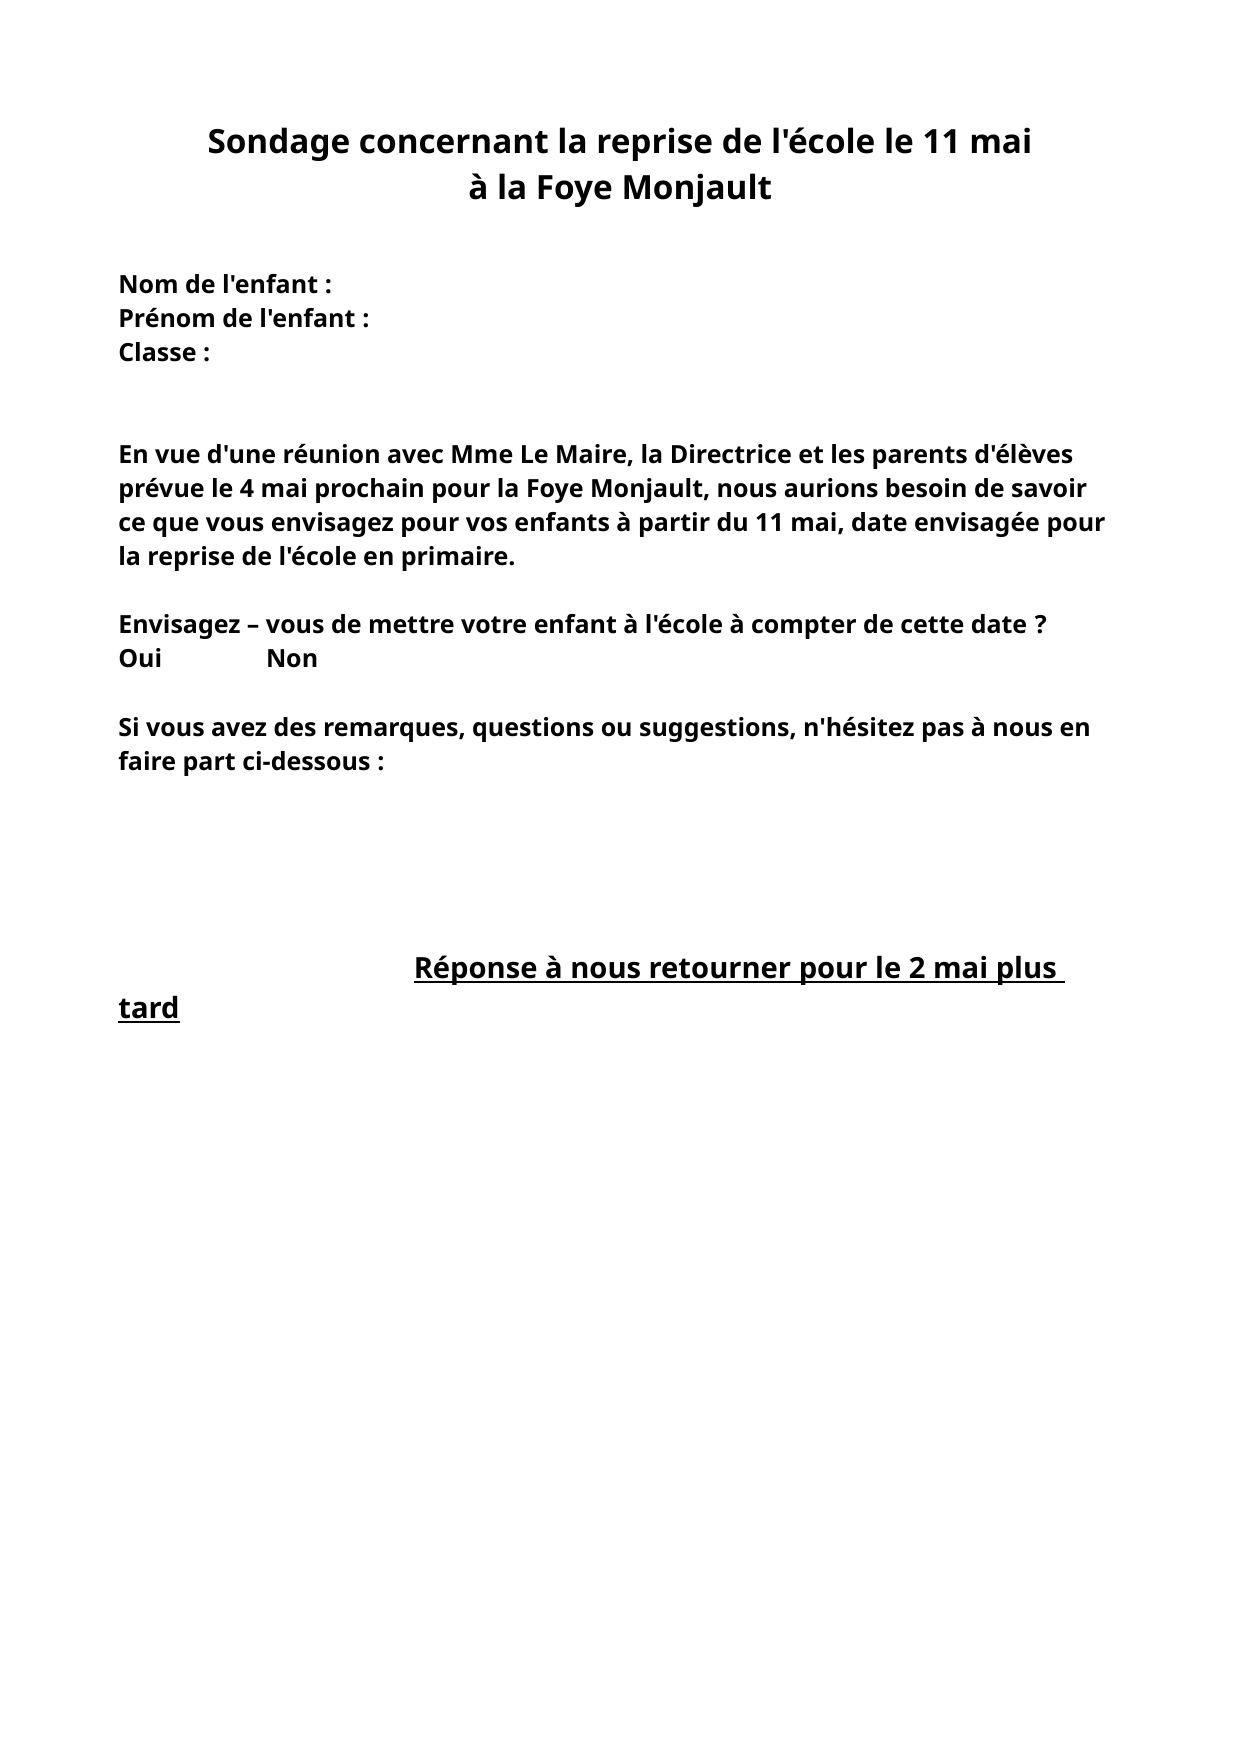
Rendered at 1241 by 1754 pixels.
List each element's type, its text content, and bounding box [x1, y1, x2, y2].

text Classe : [118, 334, 1122, 369]
text Si vous avez des remarques, questions ou suggestions, n'hésitez pas à nous en faire part ci-dessous : [118, 709, 1122, 777]
text Nom de l'enfant : [118, 266, 1122, 301]
text Envisagez – vous de mettre votre enfant à l'école à compter de cette date ? [118, 607, 1122, 641]
text Oui Non [118, 641, 1122, 675]
text à la Foye Monjault [118, 163, 1122, 209]
text En vue d'une réunion avec Mme Le Maire, la Directrice et les parents d'élèves prévue le 4 mai prochain pour la Foye Monjault, nous aurions besoin de savoir ce que vous envisagez pour vos enfants à partir du 11 mai, date envisagée pour la reprise de l'école en primaire. [118, 437, 1122, 573]
text Sondage concernant la reprise de l'école le 11 mai [118, 118, 1122, 163]
text Prénom de l'enfant : [118, 301, 1122, 334]
text Réponse à nous retourner pour le 2 mai plus tard [118, 948, 1122, 1027]
